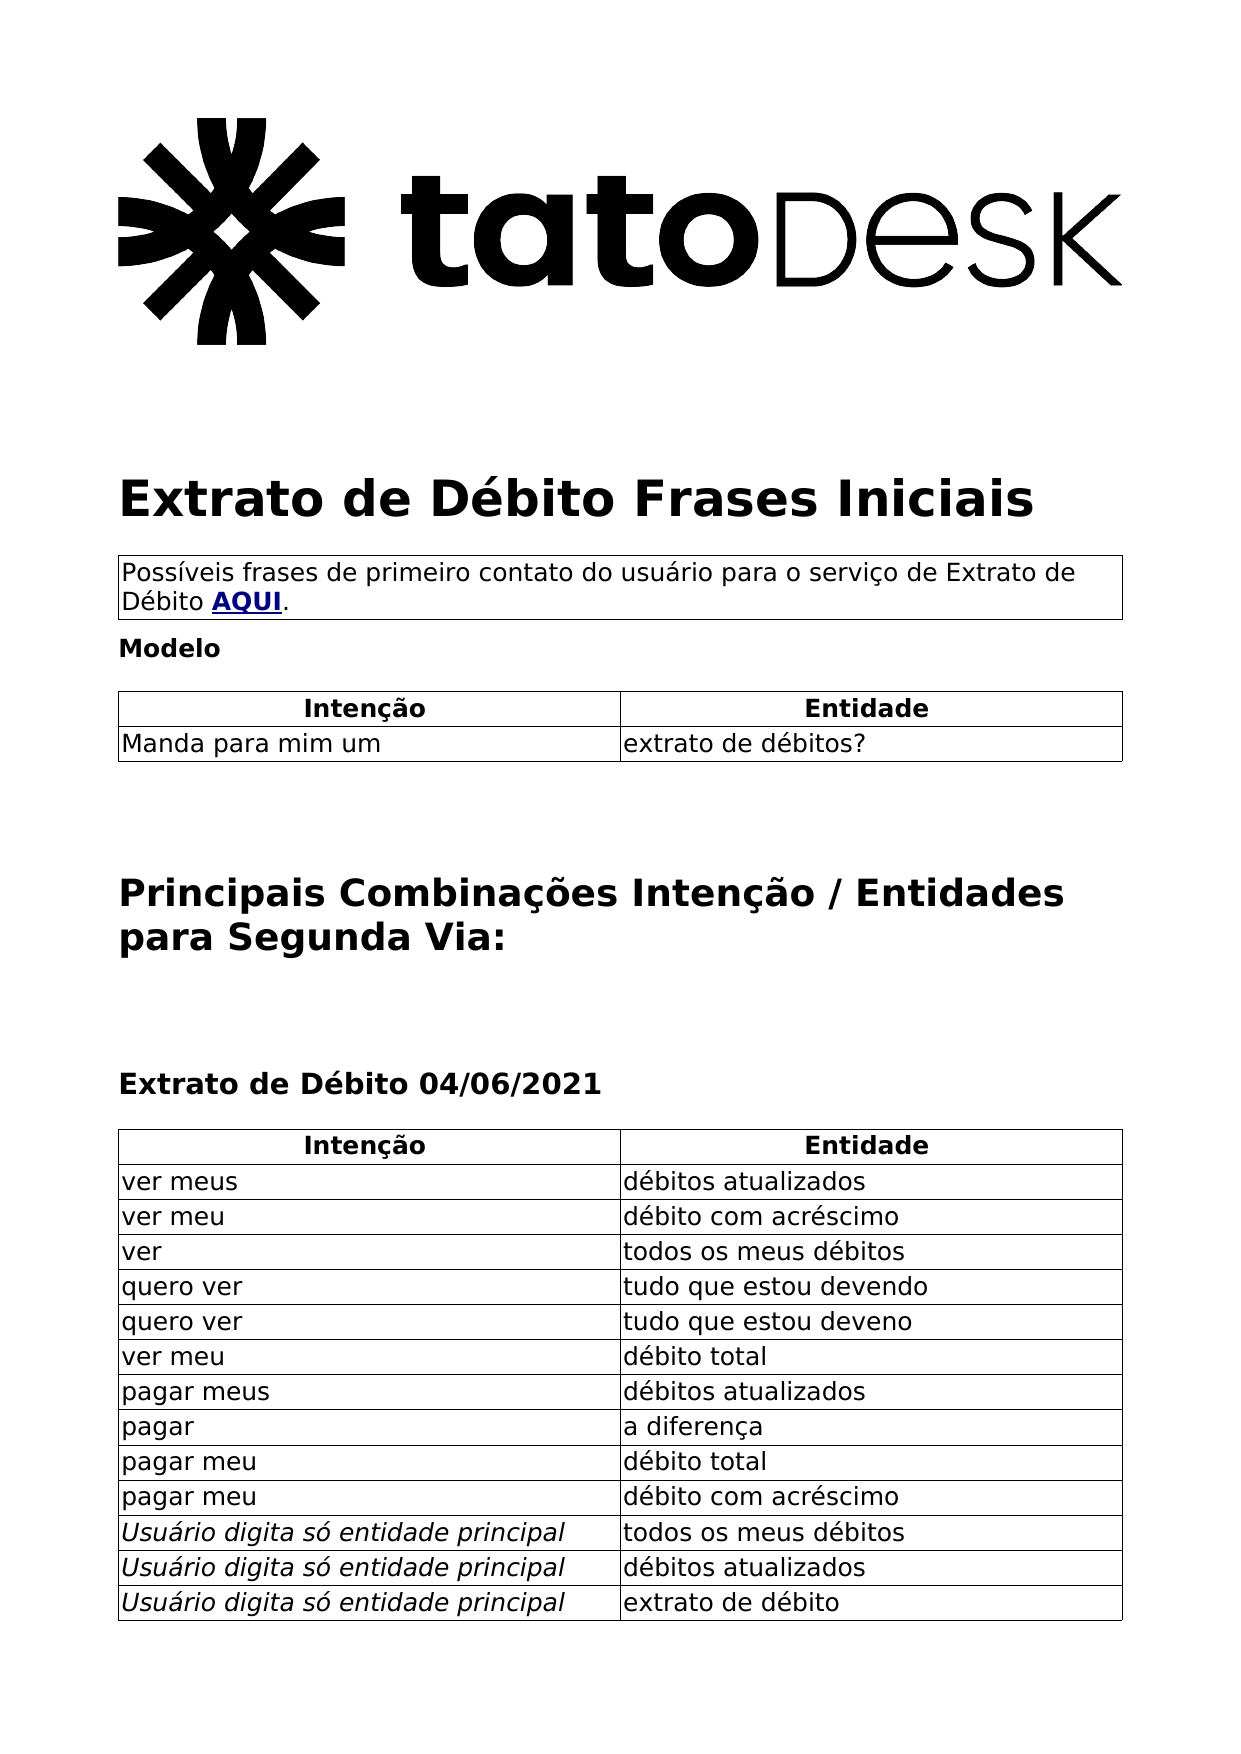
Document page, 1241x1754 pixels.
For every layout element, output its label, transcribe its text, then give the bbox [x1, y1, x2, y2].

table_cell Usuário digita só entidade principal [119, 1516, 620, 1550]
table_cell ver [119, 1235, 620, 1269]
table_cell tudo que estou deveno [621, 1305, 1122, 1339]
table_cell débito total [621, 1340, 1122, 1374]
table_header Possíveis frases de primeiro contato do usuário para o serviço de Extrato de Débito AQUI. [119, 556, 1122, 619]
table_cell ver meus [119, 1165, 620, 1199]
table_cell quero ver [119, 1305, 620, 1339]
table_cell Manda para mim um [119, 727, 620, 761]
table_cell débitos atualizados [621, 1551, 1122, 1585]
table_cell pagar meu [119, 1446, 620, 1479]
table_cell débitos atualizados [621, 1375, 1122, 1409]
table_cell todos os meus débitos [621, 1516, 1122, 1550]
table_cell a diferença [621, 1410, 1122, 1444]
table_cell débitos atualizados [621, 1165, 1122, 1199]
subtitle Extrato de Débito Frases Iniciais [118, 469, 1122, 528]
table_cell extrato de débitos? [621, 727, 1122, 761]
table_cell pagar meus [119, 1375, 620, 1409]
picture [118, 118, 1123, 345]
table_cell tudo que estou devendo [621, 1270, 1122, 1304]
table_header Entidade [621, 1130, 1122, 1164]
table_header Entidade [621, 692, 1122, 726]
table_cell débito com acréscimo [621, 1200, 1122, 1234]
table_cell ver meu [119, 1340, 620, 1374]
table_header Intenção [119, 692, 620, 726]
table_cell Usuário digita só entidade principal [119, 1586, 620, 1620]
text Modelo [118, 634, 1122, 663]
table_cell ver meu [119, 1200, 620, 1234]
table_header Intenção [119, 1130, 620, 1164]
table_cell Usuário digita só entidade principal [119, 1551, 620, 1585]
table_cell extrato de débito [621, 1586, 1122, 1620]
table_cell quero ver [119, 1270, 620, 1304]
table_cell débito total [621, 1446, 1122, 1479]
table_cell todos os meus débitos [621, 1235, 1122, 1269]
subtitle Extrato de Débito 04/06/2021 [118, 1067, 1122, 1101]
subtitle Principais Combinações Intenção / Entidades para Segunda Via: [118, 872, 1122, 959]
table_cell pagar meu [119, 1481, 620, 1515]
table_cell pagar [119, 1410, 620, 1444]
table_cell débito com acréscimo [621, 1481, 1122, 1515]
